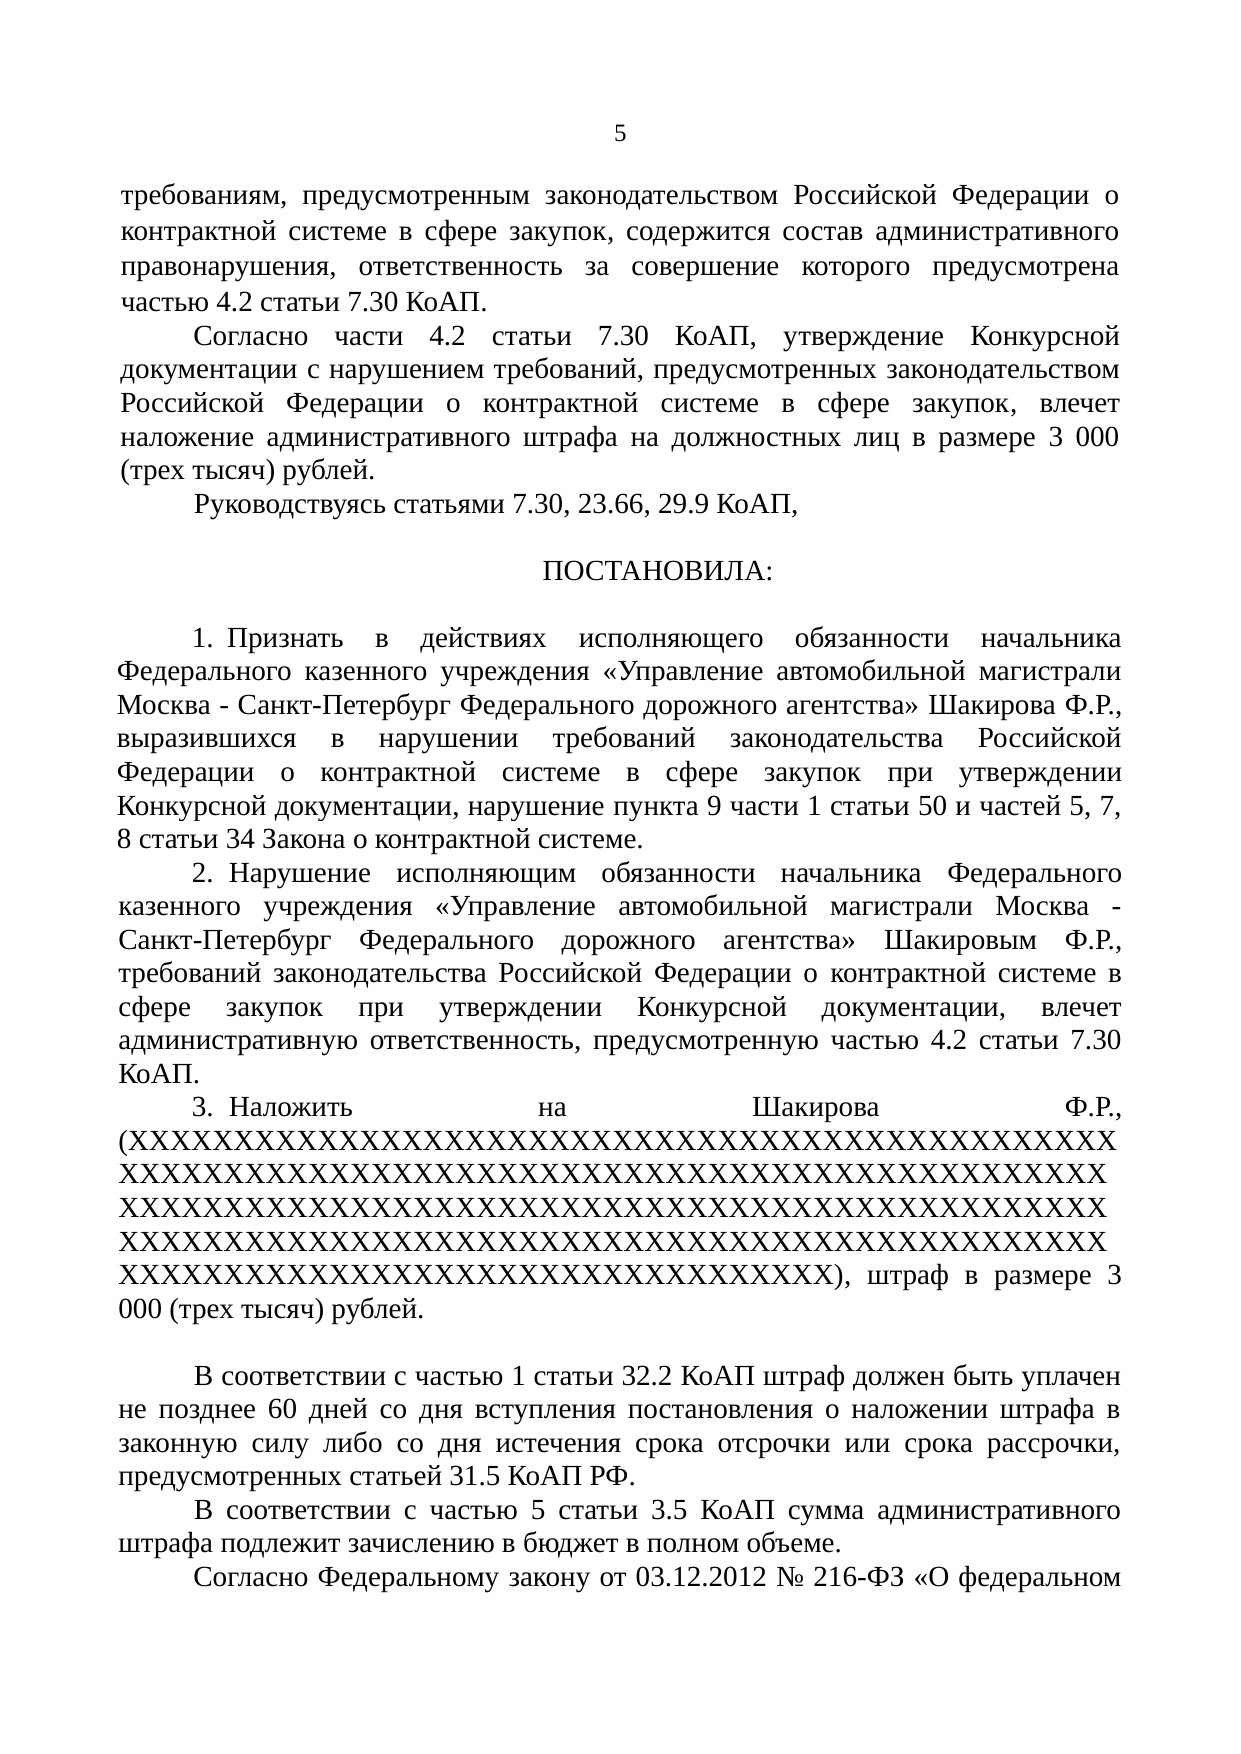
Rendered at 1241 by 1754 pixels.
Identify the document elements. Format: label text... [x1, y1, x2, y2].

list Признать в действиях исполняющего обязанности начальника Федерального казенного учреждения «Управление автомобильной магистрали Москва - Санкт-Петербург Федерального дорожного агентства» Шакирова Ф.Р., выразившихся в нарушении требований законодательства Российской Федерации о контрактной системе в сфере закупок при утверждении Конкурсной документации, нарушение пункта 9 части 1 статьи 50 и частей 5, 7, 8 статьи 34 Закона о контрактной системе. [117, 620, 1122, 855]
list Наложить на Шакирова Ф.Р., (XXXXXXXXXXXXXXXXXXXXXXXXXXXXXXXXXXXXXXXXXXXXXXXXXXXXXXXXXXXXXXXXXXXXXXXXXXXXXXXXXXXXXXXXXXXXXXXXXXXXXXXXXXXXXXXXXXXXXXXXXXXXXXXXXXXXXXXXXXXXXXXXXXXXXXXXXXXXXXXXXXXXXXXXXXXXXXXXXXXXXXXXXXXXXXXXXXXXXXXXXXXXXXXXXXXXXXXXXXXXXX), штраф в размере 3 000 (трех тысяч) рублей. [118, 1089, 1122, 1324]
text В соответствии с частью 1 статьи 32.2 КоАП штраф должен быть уплачен не позднее 60 дней со дня вступления постановления о наложении штрафа в законную силу либо со дня истечения срока отсрочки или срока рассрочки, предусмотренных статьей 31.5 КоАП РФ. [118, 1358, 1122, 1492]
text В соответствии с частью 5 статьи 3.5 КоАП сумма административного штрафа подлежит зачислению в бюджет в полном объеме. [118, 1492, 1122, 1559]
text Руководствуясь статьями 7.30, 23.66, 29.9 КоАП, [118, 486, 1122, 519]
text Согласно Федеральному закону от 03.12.2012 № 216-ФЗ «О федеральном [118, 1559, 1122, 1593]
text ПОСТАНОВИЛА: [118, 553, 1122, 586]
text требованиям, предусмотренным законодательством Российской Федерации о контрактной системе в сфере закупок, содержится состав административного правонарушения, ответственность за совершение которого предусмотрена частью 4.2 статьи 7.30 КоАП. [121, 176, 1120, 318]
text Согласно части 4.2 статьи 7.30 КоАП, утверждение Конкурсной документации с нарушением требований, предусмотренных законодательством Российской Федерации о контрактной системе в сфере закупок, влечет наложение административного штрафа на должностных лиц в размере 3 000 (трех тысяч) рублей. [120, 318, 1120, 486]
list Нарушение исполняющим обязанности начальника Федерального казенного учреждения «Управление автомобильной магистрали Москва - Санкт-Петербург Федерального дорожного агентства» Шакировым Ф.Р., требований законодательства Российской Федерации о контрактной системе в сфере закупок при утверждении Конкурсной документации, влечет административную ответственность, предусмотренную частью 4.2 статьи 7.30 КоАП. [118, 855, 1122, 1089]
